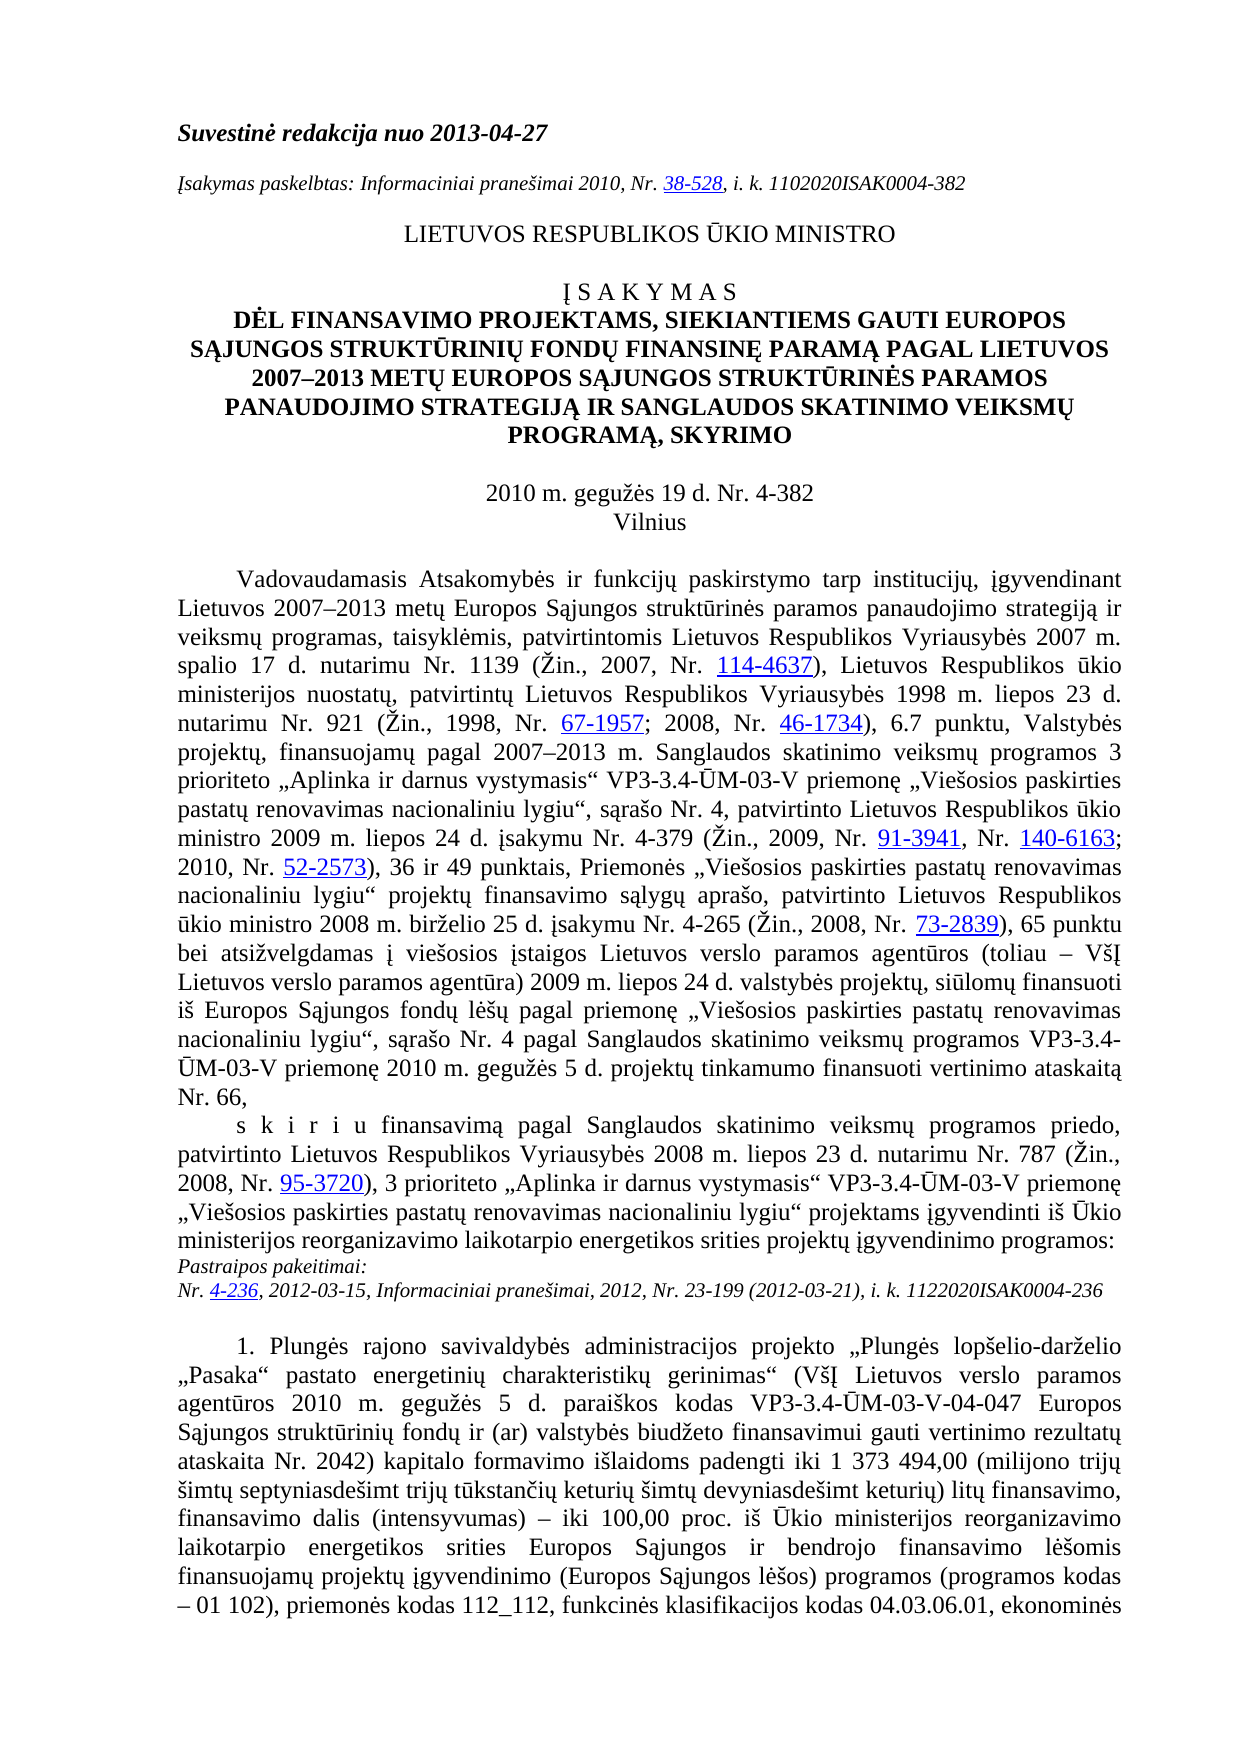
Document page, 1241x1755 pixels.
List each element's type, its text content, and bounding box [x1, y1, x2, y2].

text Suvestinė redakcija nuo 2013-04-27 [177, 118, 1122, 147]
text 1. Plungės rajono savivaldybės administracijos projekto „Plungės lopšelio-darželio „Pasaka“ pastato energetinių charakteristikų gerinimas“ (VšĮ Lietuvos verslo paramos agentūros 2010 m. gegužės 5 d. paraiškos kodas VP3-3.4-ŪM-03-V-04-047 Europos Sąjungos struktūrinių fondų ir (ar) valstybės biudžeto finansavimui gauti vertinimo rezultatų ataskaita Nr. 2042) kapitalo formavimo išlaidoms padengti iki 1 373 494,00 (milijono trijų šimtų septyniasdešimt trijų tūkstančių keturių šimtų devyniasdešimt keturių) litų finansavimo, finansavimo dalis (intensyvumas) – iki 100,00 proc. iš Ūkio ministerijos reorganizavimo laikotarpio energetikos srities Europos Sąjungos ir bendrojo finansavimo lėšomis finansuojamų projektų įgyvendinimo (Europos Sąjungos lėšos) programos (programos kodas – 01 102), priemonės kodas 112_112, funkcinės klasifikacijos kodas 04.03.06.01, ekonominės [177, 1331, 1122, 1618]
text Vilnius [177, 507, 1122, 535]
text s k i r i u finansavimą pagal Sanglaudos skatinimo veiksmų programos priedo, patvirtinto Lietuvos Respublikos Vyriausybės 2008 m. liepos 23 d. nutarimu Nr. 787 (Žin., 2008, Nr. 95-3720), 3 prioriteto „Aplinka ir darnus vystymasis“ VP3-3.4-ŪM-03-V priemonę „Viešosios paskirties pastatų renovavimas nacionaliniu lygiu“ projektams įgyvendinti iš Ūkio ministerijos reorganizavimo laikotarpio energetikos srities projektų įgyvendinimo programos: [177, 1110, 1122, 1254]
text Vadovaudamasis Atsakomybės ir funkcijų paskirstymo tarp institucijų, įgyvendinant Lietuvos 2007–2013 metų Europos Sąjungos struktūrinės paramos panaudojimo strategiją ir veiksmų programas, taisyklėmis, patvirtintomis Lietuvos Respublikos Vyriausybės 2007 m. spalio 17 d. nutarimu Nr. 1139 (Žin., 2007, Nr. 114-4637), Lietuvos Respublikos ūkio ministerijos nuostatų, patvirtintų Lietuvos Respublikos Vyriausybės 1998 m. liepos 23 d. nutarimu Nr. 921 (Žin., 1998, Nr. 67-1957; 2008, Nr. 46-1734), 6.7 punktu, Valstybės projektų, finansuojamų pagal 2007–2013 m. Sanglaudos skatinimo veiksmų programos 3 prioriteto „Aplinka ir darnus vystymasis“ VP3-3.4-ŪM-03-V priemonę „Viešosios paskirties pastatų renovavimas nacionaliniu lygiu“, sąrašo Nr. 4, patvirtinto Lietuvos Respublikos ūkio ministro 2009 m. liepos 24 d. įsakymu Nr. 4-379 (Žin., 2009, Nr. 91-3941, Nr. 140-6163; 2010, Nr. 52-2573), 36 ir 49 punktais, Priemonės „Viešosios paskirties pastatų renovavimas nacionaliniu lygiu“ projektų finansavimo sąlygų aprašo, patvirtinto Lietuvos Respublikos ūkio ministro 2008 m. birželio 25 d. įsakymu Nr. 4-265 (Žin., 2008, Nr. 73-2839), 65 punktu bei atsižvelgdamas į viešosios įstaigos Lietuvos verslo paramos agentūros (toliau – VšĮ Lietuvos verslo paramos agentūra) 2009 m. liepos 24 d. valstybės projektų, siūlomų finansuoti iš Europos Sąjungos fondų lėšų pagal priemonę „Viešosios paskirties pastatų renovavimas nacionaliniu lygiu“, sąrašo Nr. 4 pagal Sanglaudos skatinimo veiksmų programos VP3-3.4-ŪM-03-V priemonę 2010 m. gegužės 5 d. projektų tinkamumo finansuoti vertinimo ataskaitą Nr. 66, [177, 564, 1122, 1110]
text Nr. 4-236, 2012-03-15, Informaciniai pranešimai, 2012, Nr. 23-199 (2012-03-21), i. k. 1122020ISAK0004-236 [177, 1278, 1122, 1302]
text Pastraipos pakeitimai: [177, 1254, 1122, 1278]
text Įsakymas paskelbtas: Informaciniai pranešimai 2010, Nr. 38-528, i. k. 1102020ISAK0004-382 [177, 171, 1122, 195]
text 2010 m. gegužės 19 d. Nr. 4-382 [177, 478, 1122, 507]
text ĮSAKYMAS [177, 277, 1122, 305]
text DĖL FINANSAVIMO PROJEKTAMS, SIEKIANTIEMS GAUTI EUROPOS SĄJUNGOS STRUKTŪRINIŲ FONDŲ FINANSINĘ PARAMĄ PAGAL LIETUVOS 2007–2013 METŲ EUROPOS SĄJUNGOS STRUKTŪRINĖS PARAMOS PANAUDOJIMO STRATEGIJĄ IR SANGLAUDOS SKATINIMO VEIKSMŲ PROGRAMĄ, SKYRIMO [177, 305, 1122, 449]
text LIETUVOS RESPUBLIKOS ŪKIO MINISTRO [177, 219, 1122, 248]
